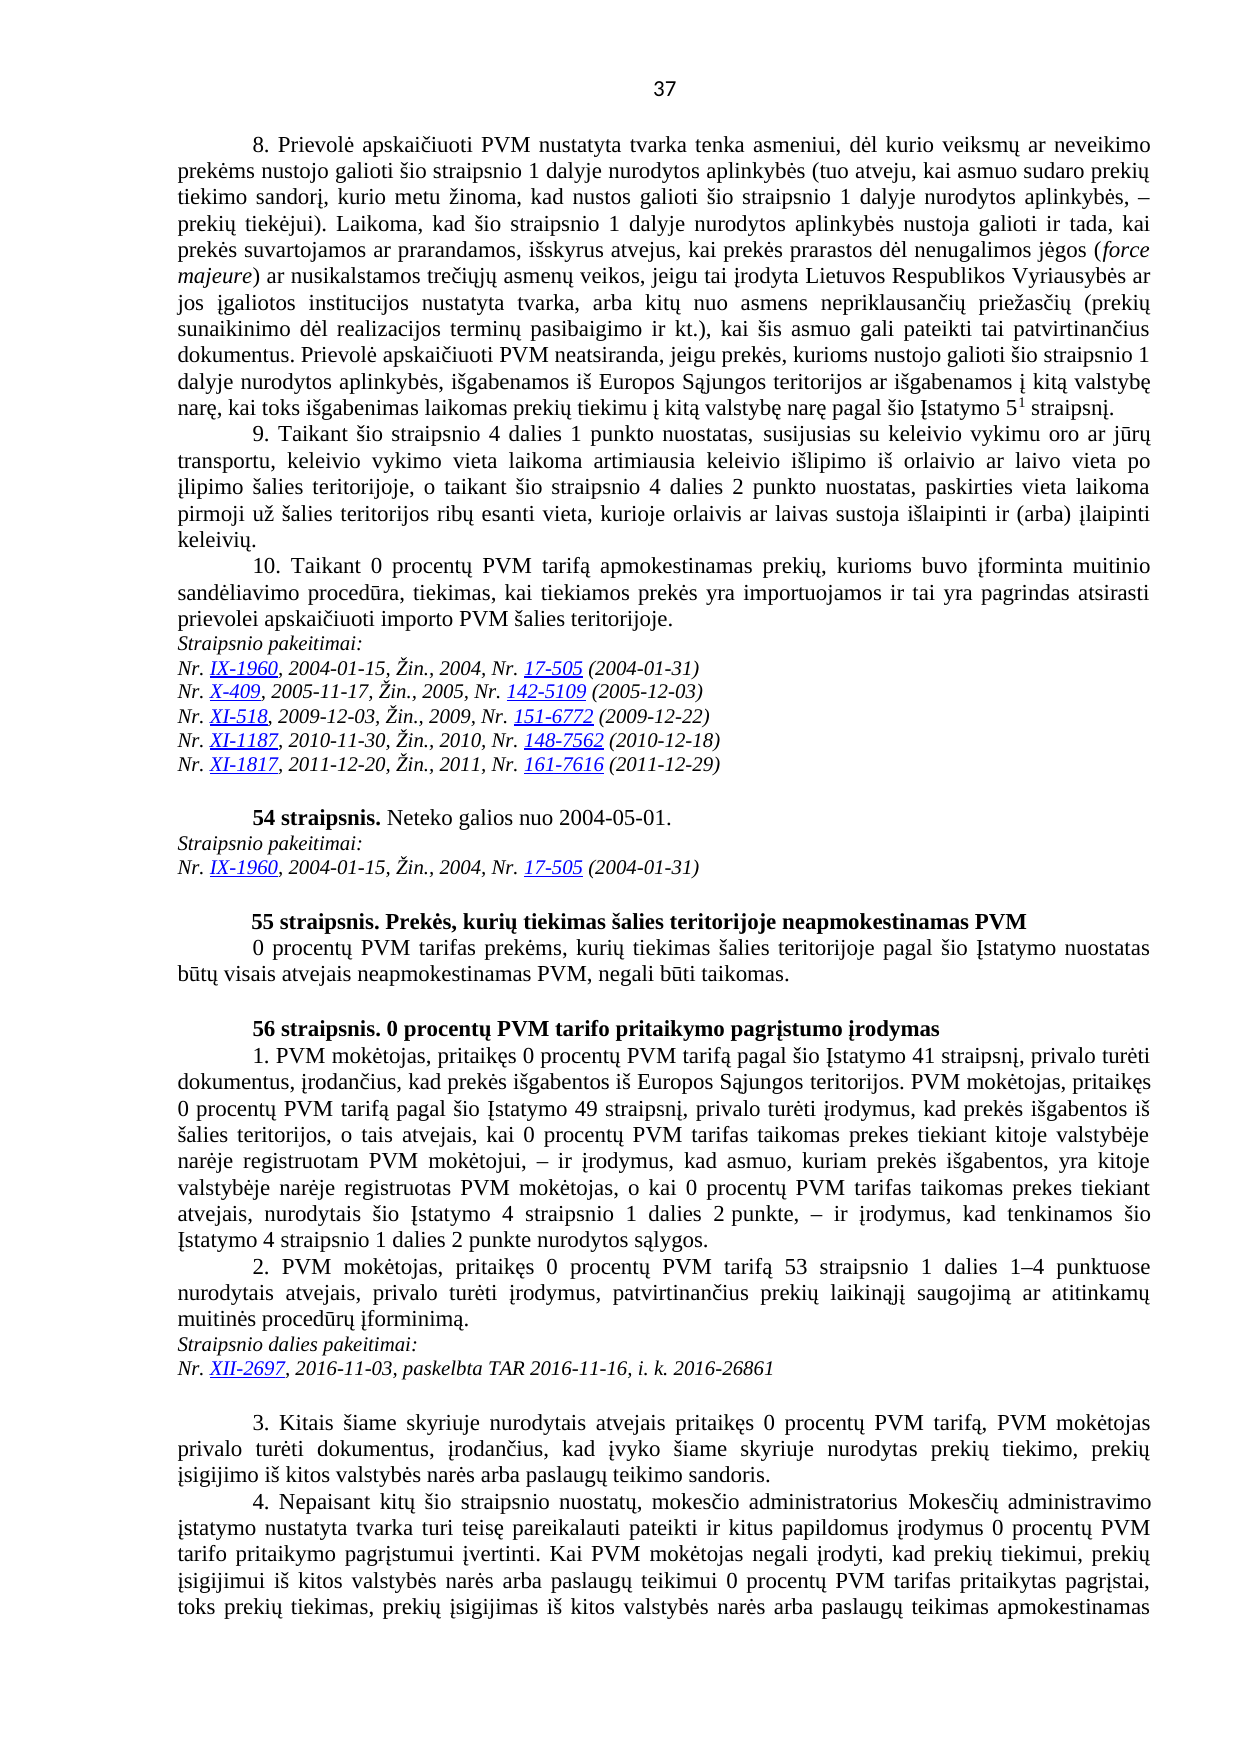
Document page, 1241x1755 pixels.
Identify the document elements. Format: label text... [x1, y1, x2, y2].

text Straipsnio pakeitimai: [177, 631, 1152, 655]
text 3. Kitais šiame skyriuje nurodytais atvejais pritaikęs 0 procentų PVM tarifą, PVM mokėtojas privalo turėti dokumentus, įrodančius, kad įvyko šiame skyriuje nurodytas prekių tiekimo, prekių įsigijimo iš kitos valstybės narės arba paslaugų teikimo sandoris. [177, 1409, 1152, 1488]
text 8. Prievolė apskaičiuoti PVM nustatyta tvarka tenka asmeniui, dėl kurio veiksmų ar neveikimo prekėms nustojo galioti šio straipsnio 1 dalyje nurodytos aplinkybės (tuo atveju, kai asmuo sudaro prekių tiekimo sandorį, kurio metu žinoma, kad nustos galioti šio straipsnio 1 dalyje nurodytos aplinkybės, – prekių tiekėjui). Laikoma, kad šio straipsnio 1 dalyje nurodytos aplinkybės nustoja galioti ir tada, kai prekės suvartojamos ar prarandamos, išskyrus atvejus, kai prekės prarastos dėl nenugalimos jėgos (force majeure) ar nusikalstamos trečiųjų asmenų veikos, jeigu tai įrodyta Lietuvos Respublikos Vyriausybės ar jos įgaliotos institucijos nustatyta tvarka, arba kitų nuo asmens nepriklausančių priežasčių (prekių sunaikinimo dėl realizacijos terminų pasibaigimo ir kt.), kai šis asmuo gali pateikti tai patvirtinančius dokumentus. Prievolė apskaičiuoti PVM neatsiranda, jeigu prekės, kurioms nustojo galioti šio straipsnio 1 dalyje nurodytos aplinkybės, išgabenamos iš Europos Sąjungos teritorijos ar išgabenamos į kitą valstybę narę, kai toks išgabenimas laikomas prekių tiekimu į kitą valstybę narę pagal šio Įstatymo 51 straipsnį. [177, 131, 1152, 421]
text 54 straipsnis. Neteko galios nuo 2004-05-01. [177, 804, 1152, 831]
text 2. PVM mokėtojas, pritaikęs 0 procentų PVM tarifą 53 straipsnio 1 dalies 1–4 punktuose nurodytais atvejais, privalo turėti įrodymus, patvirtinančius prekių laikinąjį saugojimą ar atitinkamų muitinės procedūrų įforminimą. [177, 1253, 1152, 1332]
text 1. PVM mokėtojas, pritaikęs 0 procentų PVM tarifą pagal šio Įstatymo 41 straipsnį, privalo turėti dokumentus, įrodančius, kad prekės išgabentos iš Europos Sąjungos teritorijos. PVM mokėtojas, pritaikęs 0 procentų PVM tarifą pagal šio Įstatymo 49 straipsnį, privalo turėti įrodymus, kad prekės išgabentos iš šalies teritorijos, o tais atvejais, kai 0 procentų PVM tarifas taikomas prekes tiekiant kitoje valstybėje narėje registruotam PVM mokėtojui, – ir įrodymus, kad asmuo, kuriam prekės išgabentos, yra kitoje valstybėje narėje registruotas PVM mokėtojas, o kai 0 procentų PVM tarifas taikomas prekes tiekiant atvejais, nurodytais šio Įstatymo 4 straipsnio 1 dalies 2 punkte, – ir įrodymus, kad tenkinamos šio Įstatymo 4 straipsnio 1 dalies 2 punkte nurodytos sąlygos. [177, 1042, 1152, 1253]
text 56 straipsnis. 0 procentų PVM tarifo pritaikymo pagrįstumo įrodymas [177, 1016, 1152, 1042]
text Nr. XI-1187, 2010-11-30, Žin., 2010, Nr. 148-7562 (2010-12-18) [177, 728, 1152, 752]
text Nr. XI-1817, 2011-12-20, Žin., 2011, Nr. 161-7616 (2011-12-29) [177, 752, 1152, 776]
text Nr. XI-518, 2009-12-03, Žin., 2009, Nr. 151-6772 (2009-12-22) [177, 703, 1152, 728]
text Nr. X-409, 2005-11-17, Žin., 2005, Nr. 142-5109 (2005-12-03) [177, 679, 1152, 703]
text Nr. XII-2697, 2016-11-03, paskelbta TAR 2016-11-16, i. k. 2016-26861 [177, 1356, 1152, 1380]
text 9. Taikant šio straipsnio 4 dalies 1 punkto nuostatas, susijusias su keleivio vykimu oro ar jūrų transportu, keleivio vykimo vieta laikoma artimiausia keleivio išlipimo iš orlaivio ar laivo vieta po įlipimo šalies teritorijoje, o taikant šio straipsnio 4 dalies 2 punkto nuostatas, paskirties vieta laikoma pirmoji už šalies teritorijos ribų esanti vieta, kurioje orlaivis ar laivas sustoja išlaipinti ir (arba) įlaipinti keleivių. [177, 421, 1152, 552]
text 4. Nepaisant kitų šio straipsnio nuostatų, mokesčio administratorius Mokesčių administravimo įstatymo nustatyta tvarka turi teisę pareikalauti pateikti ir kitus papildomus įrodymus 0 procentų PVM tarifo pritaikymo pagrįstumui įvertinti. Kai PVM mokėtojas negali įrodyti, kad prekių tiekimui, prekių įsigijimui iš kitos valstybės narės arba paslaugų teikimui 0 procentų PVM tarifas pritaikytas pagrįstai, toks prekių tiekimas, prekių įsigijimas iš kitos valstybės narės arba paslaugų teikimas apmokestinamas [177, 1488, 1152, 1619]
text Straipsnio dalies pakeitimai: [177, 1332, 1152, 1356]
text 55 straipsnis. Prekės, kurių tiekimas šalies teritorijoje neapmokestinamas PVM [177, 908, 1152, 934]
text 10. Taikant 0 procentų PVM tarifą apmokestinamas prekių, kurioms buvo įforminta muitinio sandėliavimo procedūra, tiekimas, kai tiekiamos prekės yra importuojamos ir tai yra pagrindas atsirasti prievolei apskaičiuoti importo PVM šalies teritorijoje. [177, 552, 1152, 631]
text Nr. IX-1960, 2004-01-15, Žin., 2004, Nr. 17-505 (2004-01-31) [177, 655, 1152, 679]
text Nr. IX-1960, 2004-01-15, Žin., 2004, Nr. 17-505 (2004-01-31) [177, 855, 1152, 879]
text 0 procentų PVM tarifas prekėms, kurių tiekimas šalies teritorijoje pagal šio Įstatymo nuostatas būtų visais atvejais neapmokestinamas PVM, negali būti taikomas. [177, 934, 1152, 987]
text Straipsnio pakeitimai: [177, 831, 1152, 855]
